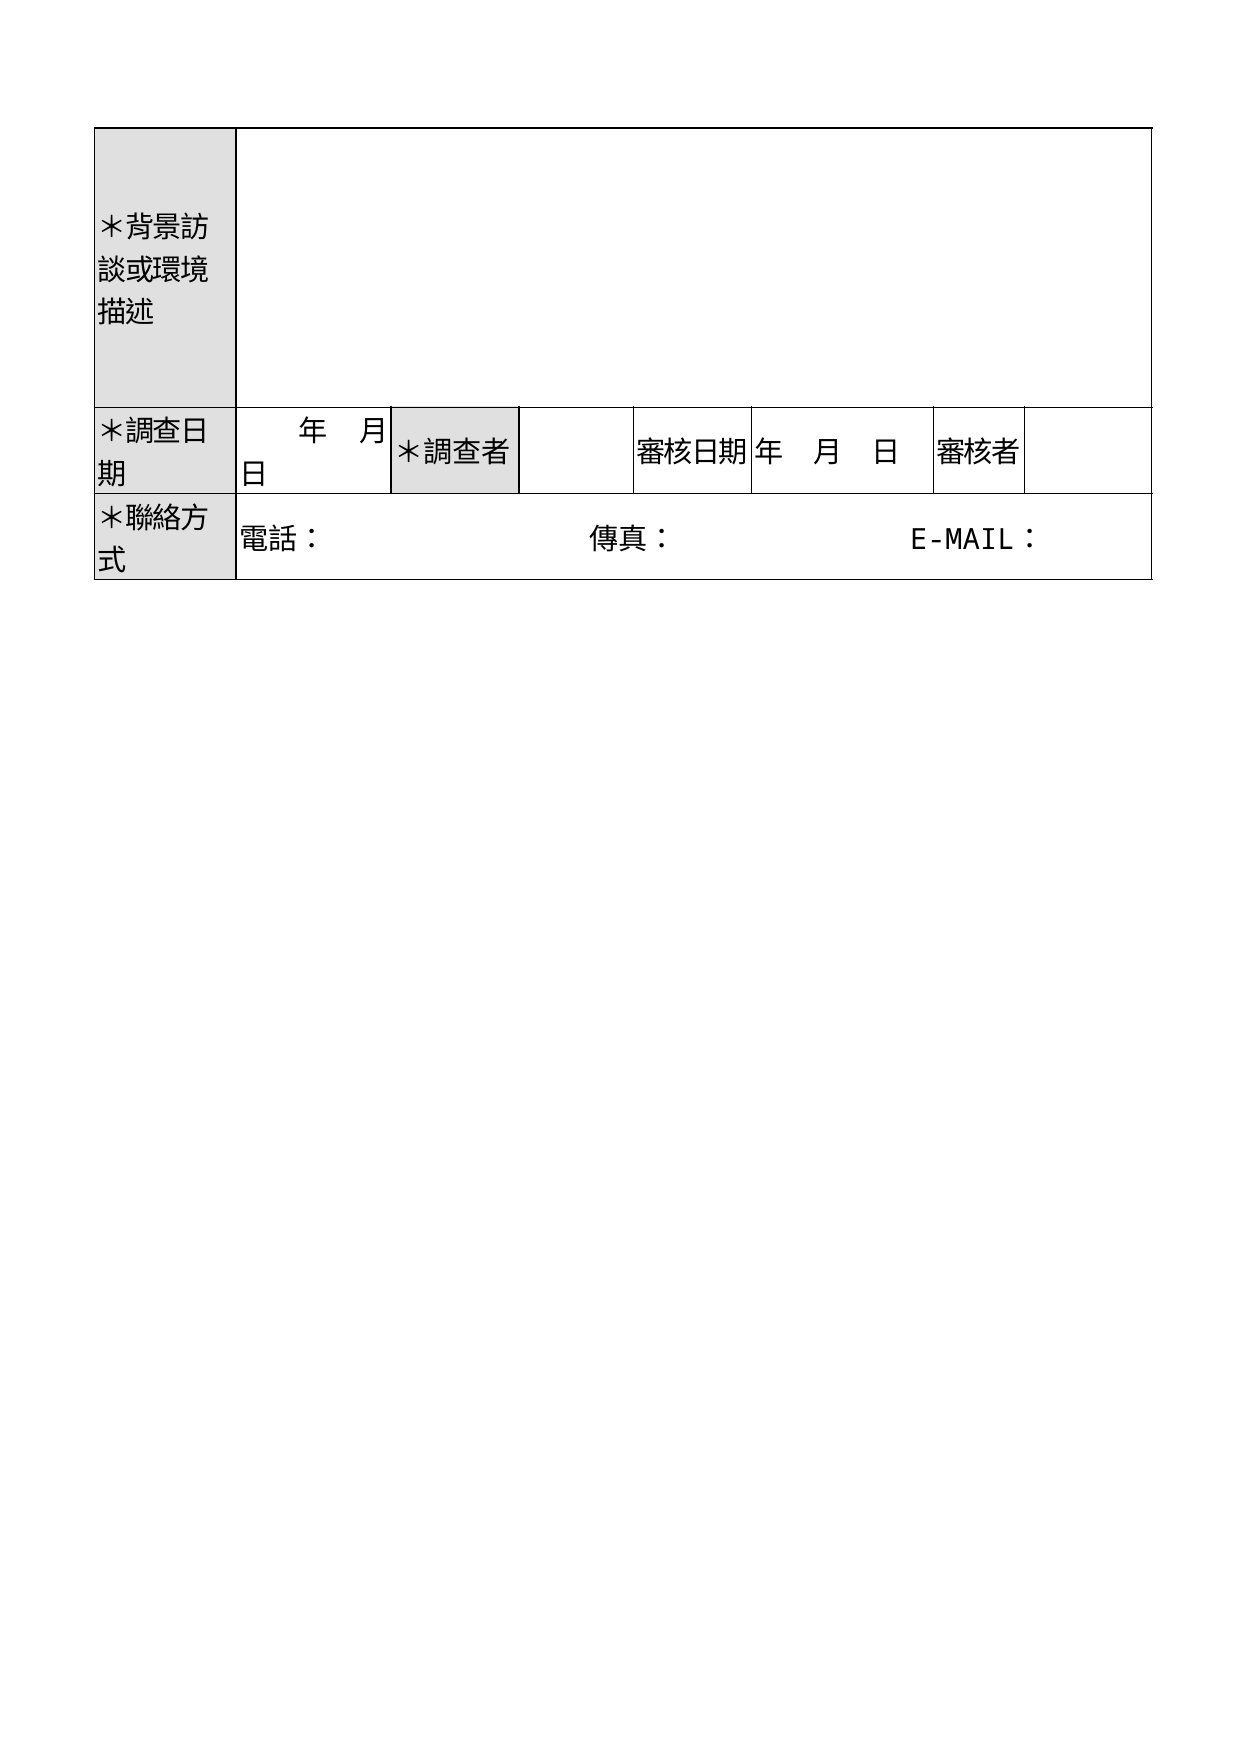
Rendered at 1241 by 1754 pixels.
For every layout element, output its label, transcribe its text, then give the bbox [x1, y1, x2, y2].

table_cell 年 月 日 [237, 408, 390, 493]
table_cell 審核日期 [634, 408, 751, 493]
table_cell [89, 406, 94, 493]
table_cell ＊調查日期 [95, 408, 235, 493]
table_cell ＊聯絡方式 [95, 494, 235, 579]
table_cell 年 月 日 [752, 408, 933, 493]
table_cell [237, 129, 1151, 406]
table_cell [1025, 408, 1151, 493]
table_cell ＊調查者 [392, 408, 518, 493]
table_cell ＊背景訪談或環境描述 [95, 129, 235, 406]
table_cell [520, 408, 633, 493]
table_cell 電話： 傳真： E-MAIL： [237, 494, 1151, 579]
table_cell [89, 493, 94, 579]
table_cell [89, 127, 94, 406]
table_cell 審核者 [934, 408, 1024, 493]
